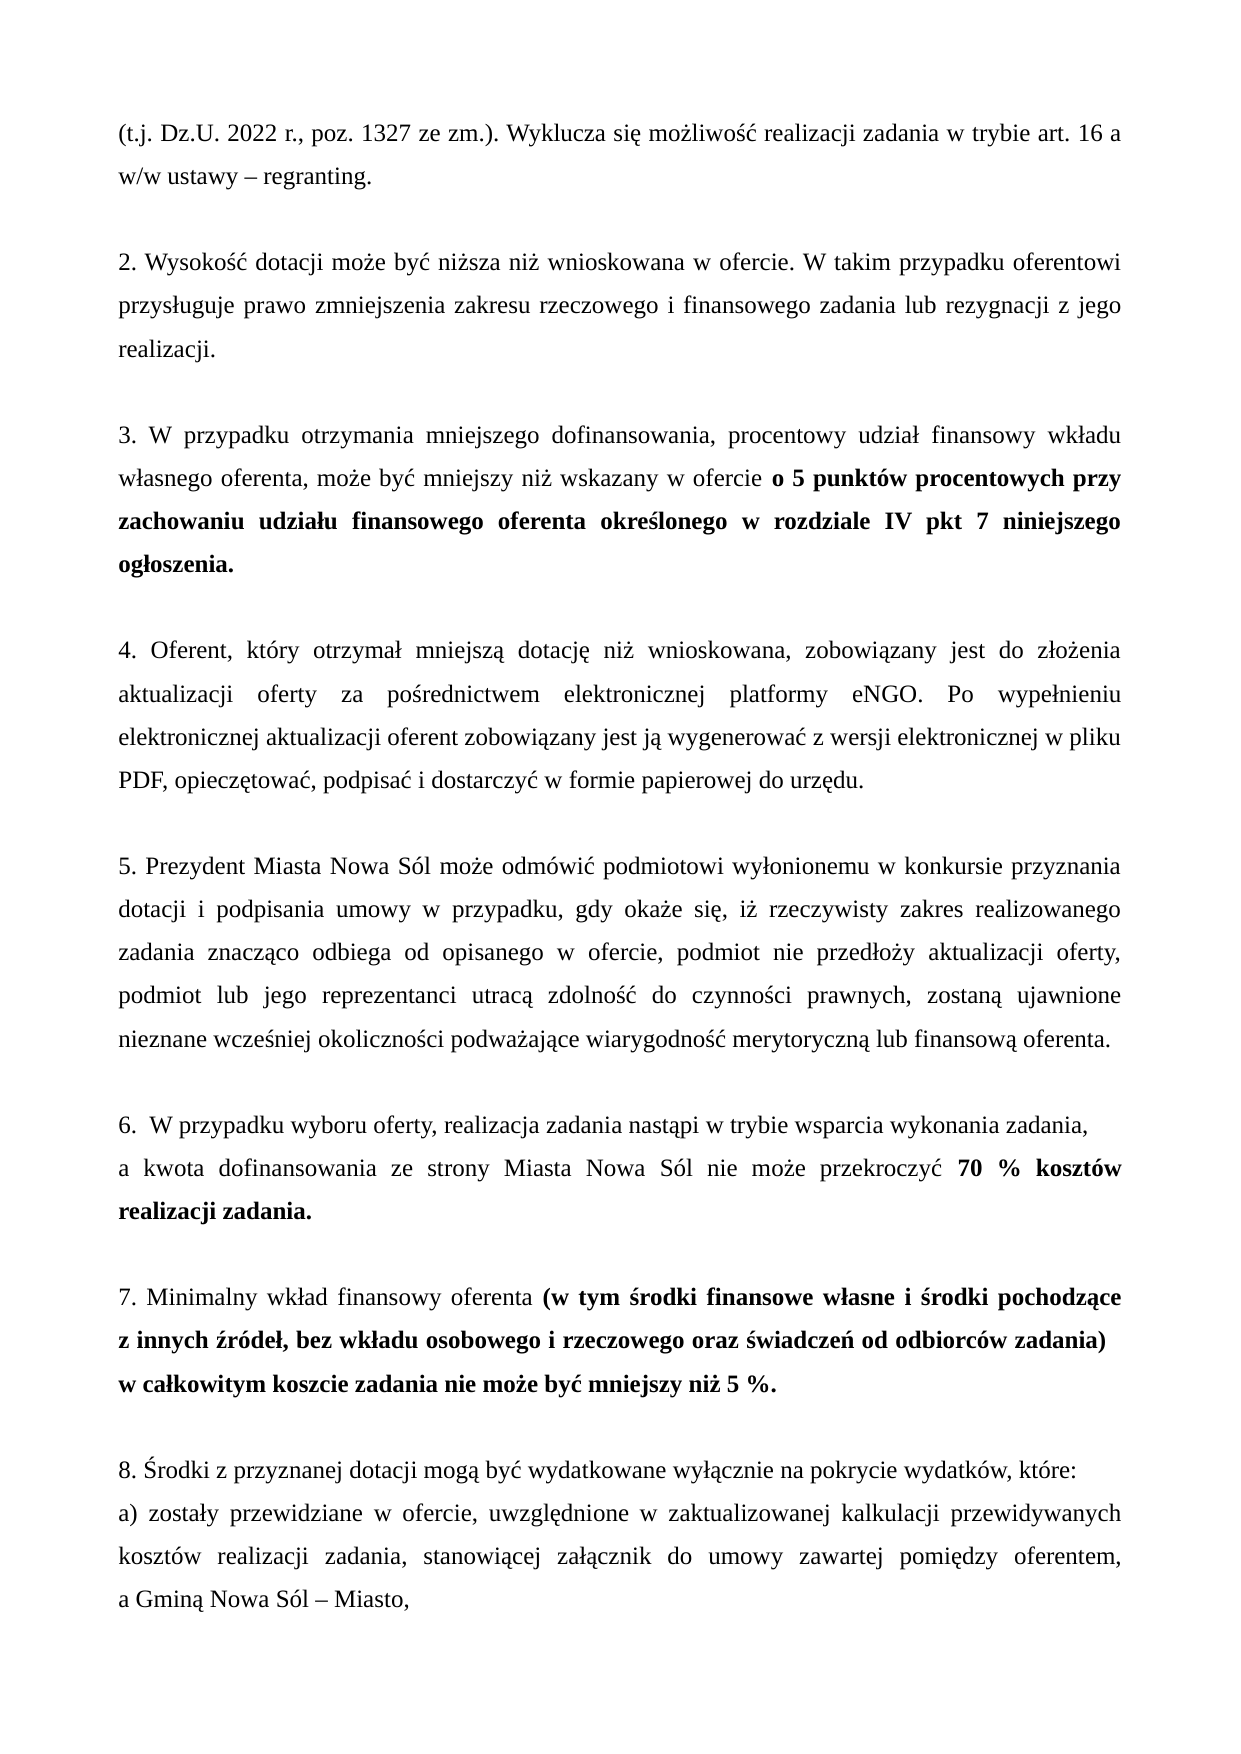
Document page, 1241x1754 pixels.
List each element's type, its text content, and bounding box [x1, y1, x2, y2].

text 2. Wysokość dotacji może być niższa niż wnioskowana w ofercie. W takim przypadku oferentowi przysługuje prawo zmniejszenia zakresu rzeczowego i finansowego zadania lub rezygnacji z jego realizacji. [118, 247, 1122, 362]
text 8. Środki z przyznanej dotacji mogą być wydatkowane wyłącznie na pokrycie wydatków, które: [118, 1455, 1122, 1484]
text 6. W przypadku wyboru oferty, realizacja zadania nastąpi w trybie wsparcia wykonania zadania, a kwota dofinansowania ze strony Miasta Nowa Sól nie może przekroczyć 70 % kosztów realizacji zadania. [118, 1110, 1122, 1225]
text 4. Oferent, który otrzymał mniejszą dotację niż wnioskowana, zobowiązany jest do złożenia aktualizacji oferty za pośrednictwem elektronicznej platformy eNGO. Po wypełnieniu elektronicznej aktualizacji oferent zobowiązany jest ją wygenerować z wersji elektronicznej w pliku PDF, opieczętować, podpisać i dostarczyć w formie papierowej do urzędu. [118, 636, 1122, 794]
text 5. Prezydent Miasta Nowa Sól może odmówić podmiotowi wyłonionemu w konkursie przyznania dotacji i podpisania umowy w przypadku, gdy okaże się, iż rzeczywisty zakres realizowanego zadania znacząco odbiega od opisanego w ofercie, podmiot nie przedłoży aktualizacji oferty, podmiot lub jego reprezentanci utracą zdolność do czynności prawnych, zostaną ujawnione nieznane wcześniej okoliczności podważające wiarygodność merytoryczną lub finansową oferenta. [118, 851, 1122, 1052]
text (t.j. Dz.U. 2022 r., poz. 1327 ze zm.). Wyklucza się możliwość realizacji zadania w trybie art. 16 a w/w ustawy – regranting. [118, 118, 1122, 190]
text 7. Minimalny wkład finansowy oferenta (w tym środki finansowe własne i środki pochodzące z innych źródeł, bez wkładu osobowego i rzeczowego oraz świadczeń od odbiorców zadania) w całkowitym koszcie zadania nie może być mniejszy niż 5 %. [118, 1282, 1122, 1397]
text 3. W przypadku otrzymania mniejszego dofinansowania, procentowy udział finansowy wkładu własnego oferenta, może być mniejszy niż wskazany w ofercie o 5 punktów procentowych przy zachowaniu udziału finansowego oferenta określonego w rozdziale IV pkt 7 niniejszego ogłoszenia. [118, 420, 1122, 578]
text a) zostały przewidziane w ofercie, uwzględnione w zaktualizowanej kalkulacji przewidywanych kosztów realizacji zadania, stanowiącej załącznik do umowy zawartej pomiędzy oferentem, a Gminą Nowa Sól – Miasto, [118, 1498, 1122, 1613]
